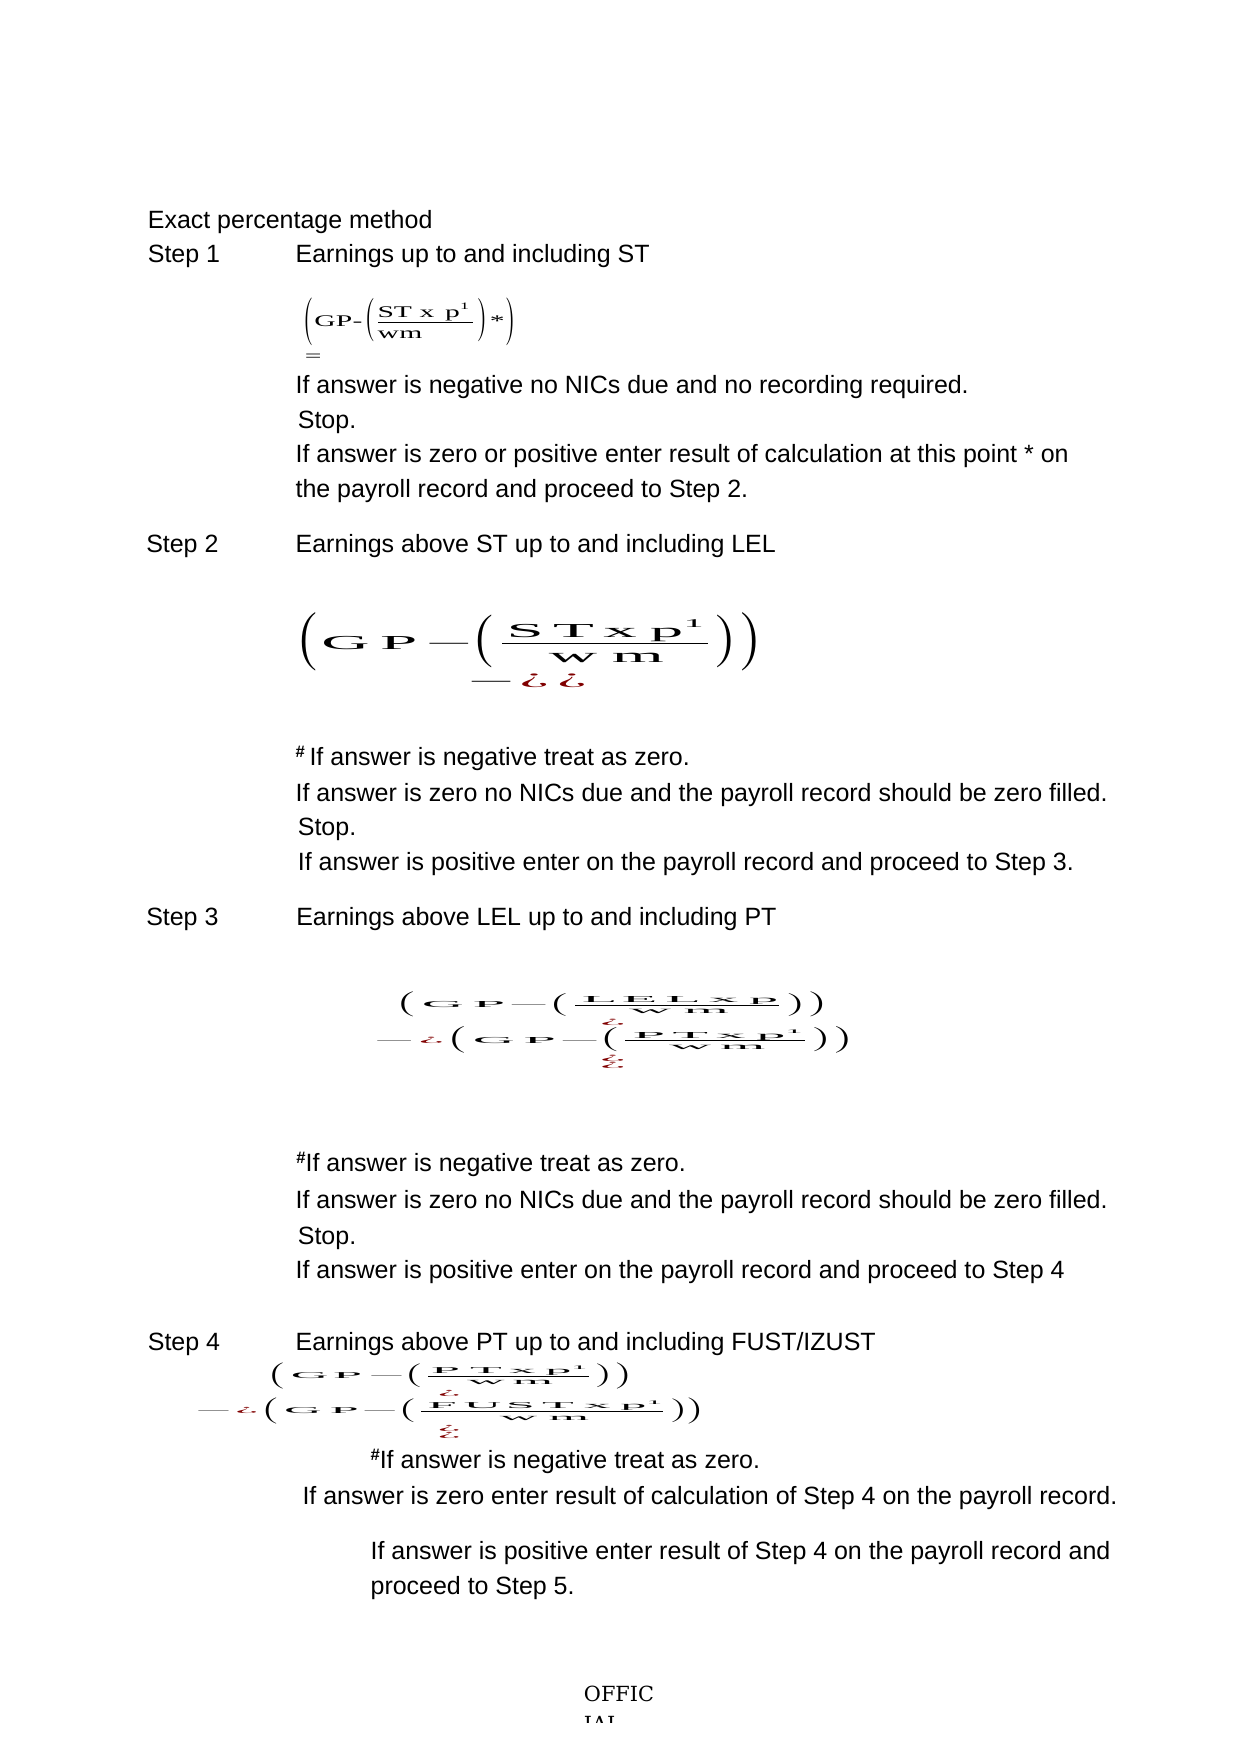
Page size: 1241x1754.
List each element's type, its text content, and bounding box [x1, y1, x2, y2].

text Step 4 Earnings above PT up to and including FUST/IZUST [148, 1327, 1122, 1356]
text #If answer is negative treat as zero. [146, 1144, 1124, 1177]
text If answer is zero no NICs due and the payroll record should be zero filled. [146, 1185, 1124, 1214]
text Stop. [148, 1221, 1124, 1250]
text Step 1 Earnings up to and including ST [148, 239, 1124, 268]
text If answer is negative no NICs due and no recording required. [146, 371, 1124, 399]
text If answer is zero enter result of calculation of Step 4 on the payroll record. [295, 1481, 1124, 1510]
subtitle Exact percentage method [148, 204, 1124, 233]
text Step 2 Earnings above ST up to and including LEL [146, 529, 1124, 558]
text If answer is zero or positive enter result of calculation at this point * on the payroll record and proceed to Step 2. [251, 439, 1081, 503]
text If answer is positive enter result of Step 4 on the payroll record and proceed to Step 5. [295, 1536, 1124, 1599]
text If answer is zero no NICs due and the payroll record should be zero filled. [148, 778, 1124, 807]
text Step 3 Earnings above LEL up to and including PT [146, 902, 1124, 931]
text If answer is positive enter on the payroll record and proceed to Step 4 [148, 1256, 1124, 1284]
text Stop. [148, 405, 1124, 434]
text # If answer is negative treat as zero. [146, 742, 1124, 771]
text If answer is positive enter on the payroll record and proceed to Step 3. [148, 847, 1124, 876]
text Stop. [148, 812, 1124, 841]
text #If answer is negative treat as zero. [295, 1445, 1124, 1474]
